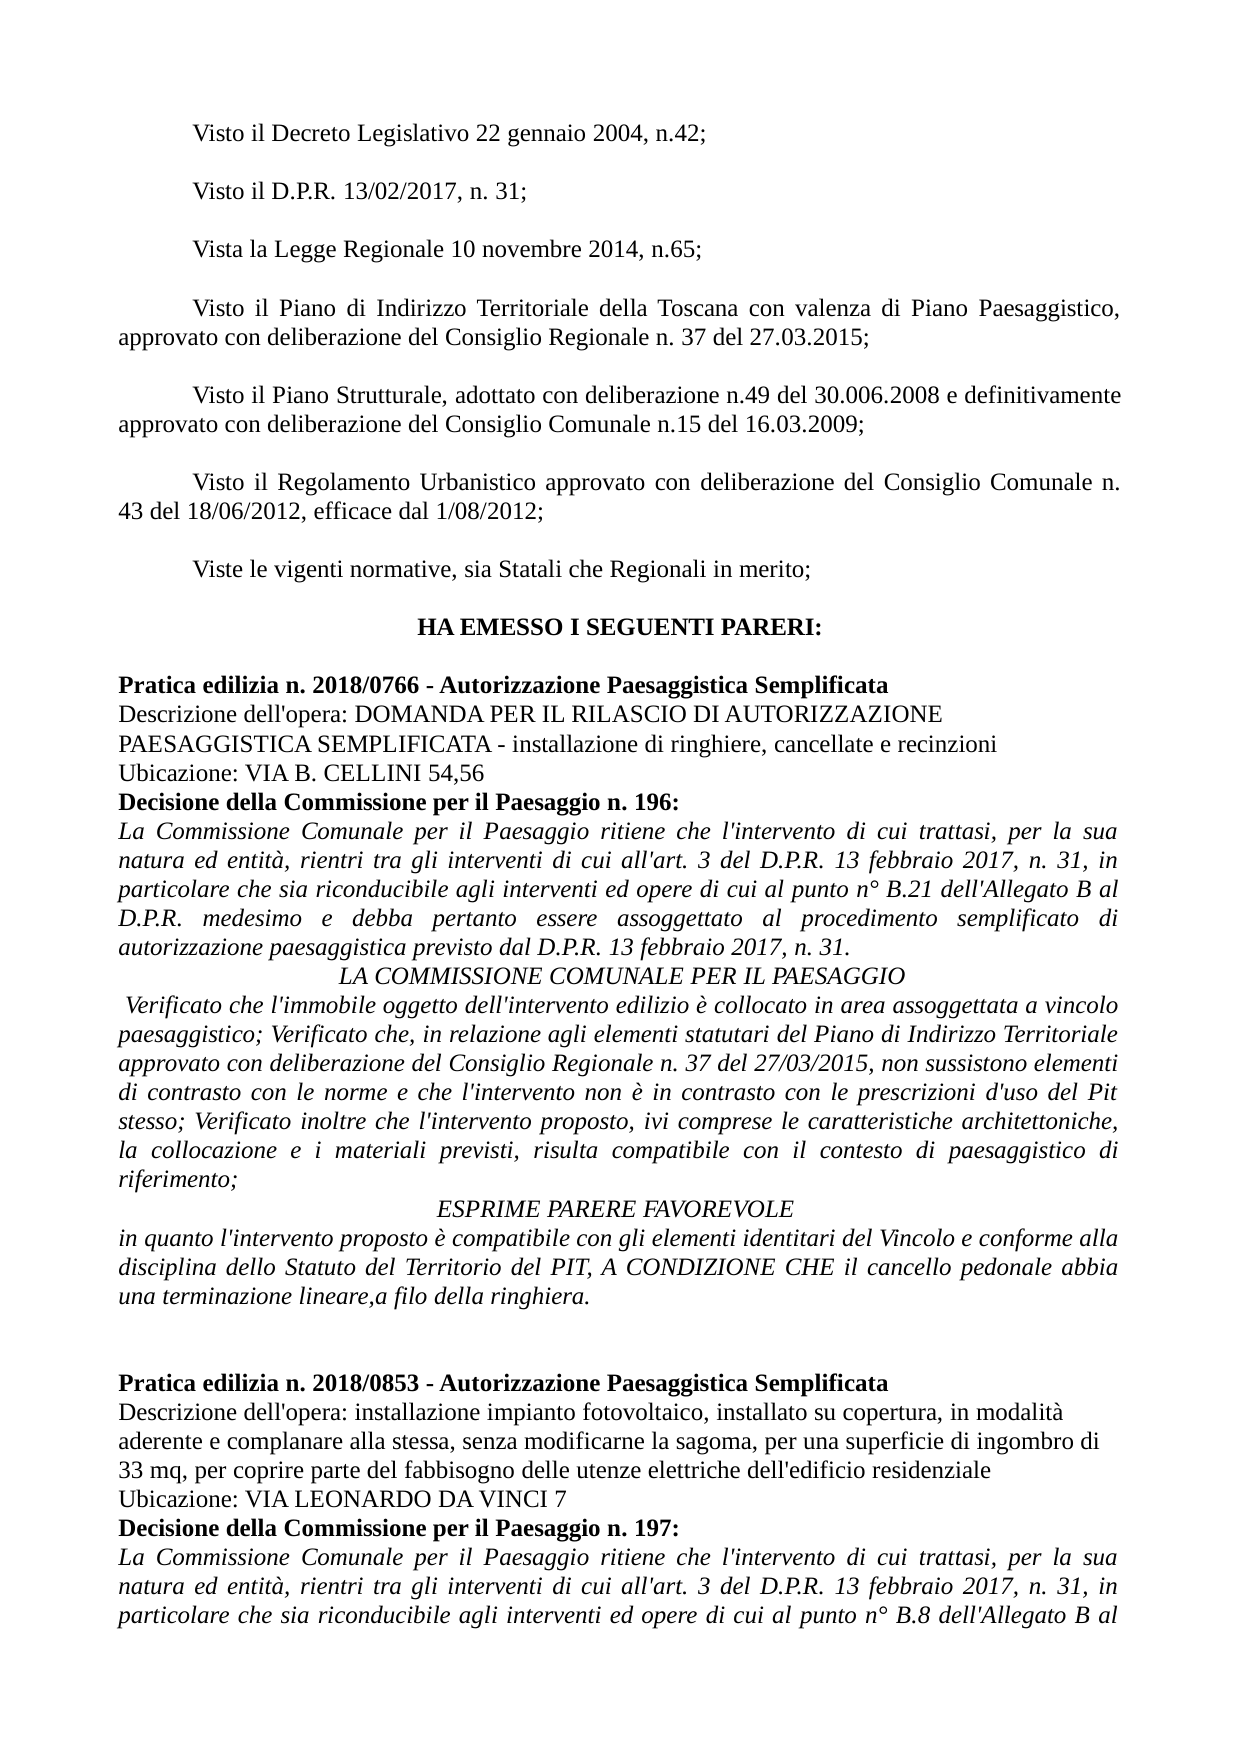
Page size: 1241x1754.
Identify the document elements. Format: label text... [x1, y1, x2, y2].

text La Commissione Comunale per il Paesaggio ritiene che l'intervento di cui trattasi, per la sua natura ed entità, rientri tra gli interventi di cui all'art. 3 del D.P.R. 13 febbraio 2017, n. 31, in particolare che sia riconducibile agli interventi ed opere di cui al punto n° B.8 dell'Allegato B al [118, 1542, 1122, 1629]
text La Commissione Comunale per il Paesaggio ritiene che l'intervento di cui trattasi, per la sua natura ed entità, rientri tra gli interventi di cui all'art. 3 del D.P.R. 13 febbraio 2017, n. 31, in particolare che sia riconducibile agli interventi ed opere di cui al punto n° B.21 dell'Allegato B al D.P.R. medesimo e debba pertanto essere assoggettato al procedimento semplificato di autorizzazione paesaggistica previsto dal D.P.R. 13 febbraio 2017, n. 31. [118, 816, 1122, 961]
text Ubicazione: VIA LEONARDO DA VINCI 7 [118, 1484, 1122, 1513]
text Visto il Piano di Indirizzo Territoriale della Toscana con valenza di Piano Paesaggistico, approvato con deliberazione del Consiglio Regionale n. 37 del 27.03.2015; [118, 292, 1122, 351]
text ESPRIME PARERE FAVOREVOLE [118, 1193, 1122, 1222]
text Visto il D.P.R. 13/02/2017, n. 31; [118, 176, 1122, 205]
text Decisione della Commissione per il Paesaggio n. 196: [118, 787, 1122, 816]
text LA COMMISSIONE COMUNALE PER IL PAESAGGIO [118, 961, 1122, 990]
text Viste le vigenti normative, sia Statali che Regionali in merito; [118, 554, 1122, 583]
text Ubicazione: VIA B. CELLINI 54,56 [118, 757, 1122, 787]
text Visto il Piano Strutturale, adottato con deliberazione n.49 del 30.006.2008 e definitivamente approvato con deliberazione del Consiglio Comunale n.15 del 16.03.2009; [118, 380, 1122, 438]
text Pratica edilizia n. 2018/0766 - Autorizzazione Paesaggistica Semplificata [118, 670, 1122, 699]
text Descrizione dell'opera: installazione impianto fotovoltaico, installato su copertura, in modalità aderente e complanare alla stessa, senza modificarne la sagoma, per una superficie di ingombro di 33 mq, per coprire parte del fabbisogno delle utenze elettriche dell'edificio residenziale [118, 1397, 1122, 1484]
text Descrizione dell'opera: DOMANDA PER IL RILASCIO DI AUTORIZZAZIONE PAESAGGISTICA SEMPLIFICATA - installazione di ringhiere, cancellate e recinzioni [118, 699, 1122, 757]
text Verificato che l'immobile oggetto dell'intervento edilizio è collocato in area assoggettata a vincolo paesaggistico; Verificato che, in relazione agli elementi statutari del Piano di Indirizzo Territoriale approvato con deliberazione del Consiglio Regionale n. 37 del 27/03/2015, non sussistono elementi di contrasto con le norme e che l'intervento non è in contrasto con le prescrizioni d'uso del Pit stesso; Verificato inoltre che l'intervento proposto, ivi comprese le caratteristiche architettoniche, la collocazione e i materiali previsti, risulta compatibile con il contesto di paesaggistico di riferimento; [118, 990, 1122, 1193]
text Decisione della Commissione per il Paesaggio n. 197: [118, 1513, 1122, 1542]
text HA EMESSO I SEGUENTI PARERI: [118, 612, 1122, 641]
text Visto il Decreto Legislativo 22 gennaio 2004, n.42; [118, 118, 1122, 147]
text Pratica edilizia n. 2018/0853 - Autorizzazione Paesaggistica Semplificata [118, 1368, 1122, 1397]
text in quanto l'intervento proposto è compatibile con gli elementi identitari del Vincolo e conforme alla disciplina dello Statuto del Territorio del PIT, A CONDIZIONE CHE il cancello pedonale abbia una terminazione lineare,a filo della ringhiera. [118, 1222, 1122, 1310]
text Vista la Legge Regionale 10 novembre 2014, n.65; [118, 234, 1122, 263]
text Visto il Regolamento Urbanistico approvato con deliberazione del Consiglio Comunale n. 43 del 18/06/2012, efficace dal 1/08/2012; [118, 467, 1122, 525]
